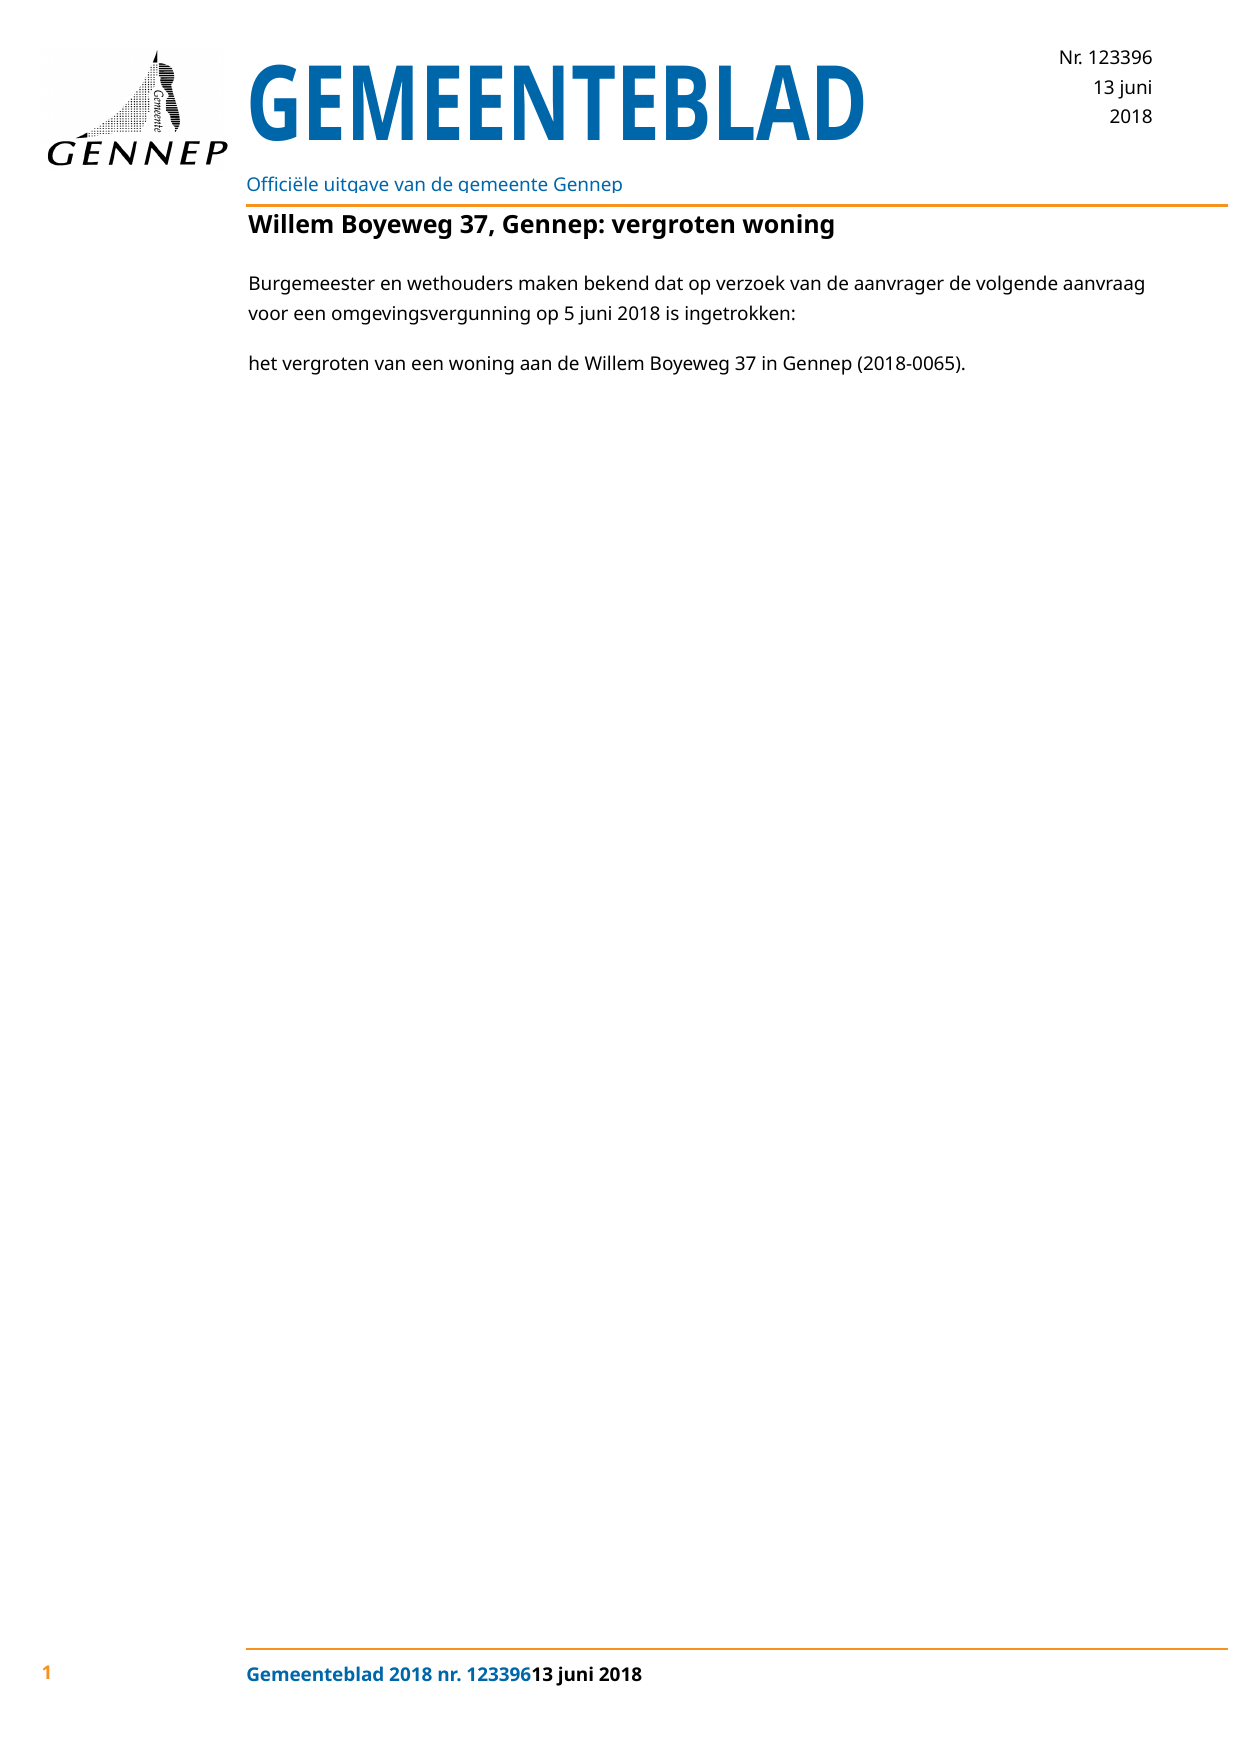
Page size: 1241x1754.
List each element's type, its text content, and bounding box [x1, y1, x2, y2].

picture [41, 47, 231, 172]
text Willem Boyeweg 37, Gennep: vergroten woning [248, 207, 1152, 241]
text het vergroten van een woning aan de Willem Boyeweg 37 in Gennep (2018-0065). [248, 350, 1152, 376]
text Burgemeester en wethouders maken bekend dat op verzoek van de aanvrager de volgende aanvraag voor een omgevingsvergunning op 5 juni 2018 is ingetrokken: [248, 270, 1152, 326]
